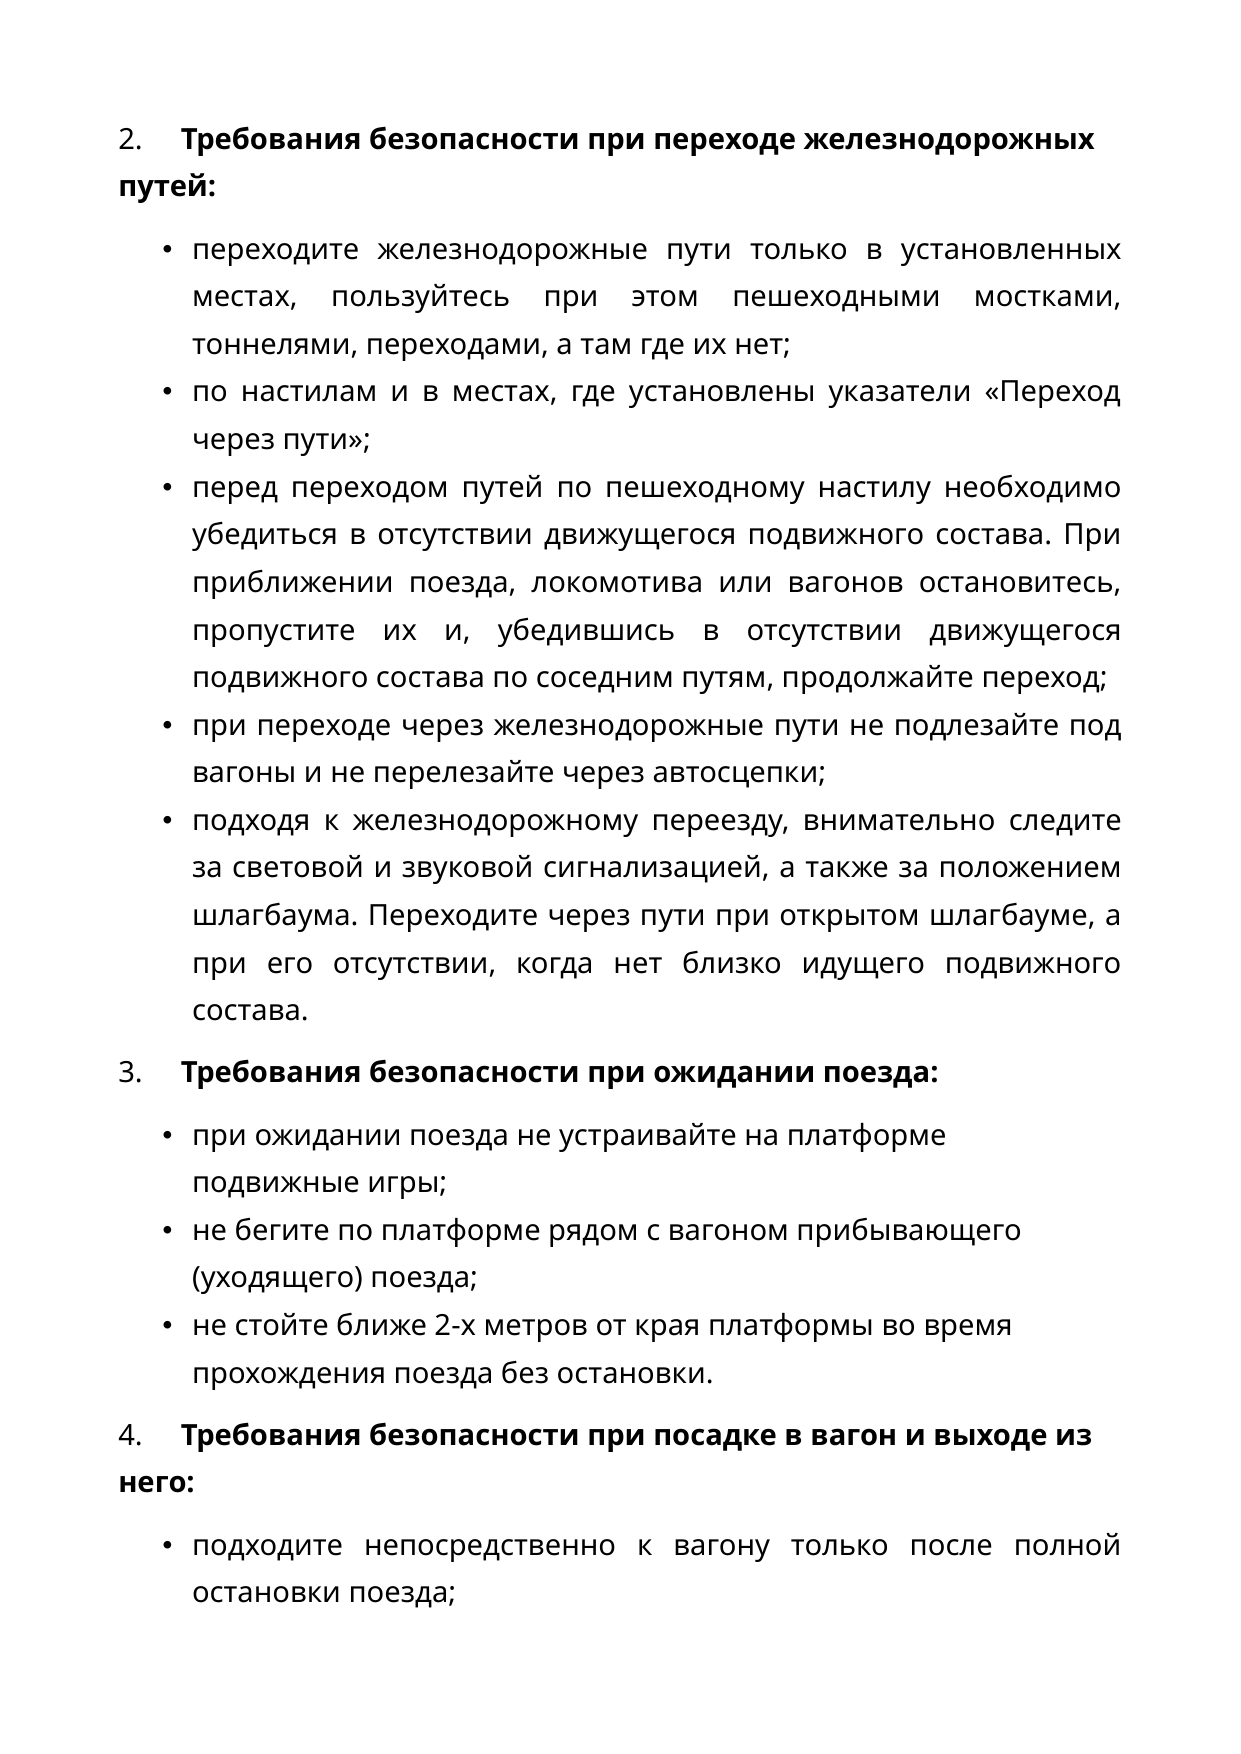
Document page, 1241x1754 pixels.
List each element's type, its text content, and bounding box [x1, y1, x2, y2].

list не стойте ближе 2-х метров от края платформы во время прохождения поезда без остановки. [162, 1304, 1122, 1392]
text 4. Требования безопасности при посадке в вагон и выходе из него: [118, 1414, 1122, 1501]
list при ожидании поезда не устраивайте на платформе подвижные игры; [162, 1114, 1122, 1201]
list подходя к железнодорожному переезду, внимательно следите за световой и звуковой сигнализацией, а также за положением шлагбаума. Переходите через пути при открытом шлагбауме, а при его отсутствии, когда нет близко идущего подвижного состава. [162, 799, 1122, 1029]
list не бегите по платформе рядом с вагоном прибывающего (уходящего) поезда; [162, 1209, 1122, 1296]
list подходите непосредственно к вагону только после полной остановки поезда; [162, 1524, 1122, 1611]
text 3. Требования безопасности при ожидании поезда: [118, 1052, 1122, 1091]
list перед переходом путей по пешеходному настилу необходимо убедиться в отсутствии движущегося подвижного состава. При приближении поезда, локомотива или вагонов остановитесь, пропустите их и, убедившись в отсутствии движущегося подвижного состава по соседним путям, продолжайте переход; [162, 466, 1122, 696]
list при переходе через железнодорожные пути не подлезайте под вагоны и не перелезайте через автосцепки; [162, 704, 1122, 791]
list переходите железнодорожные пути только в установленных местах, пользуйтесь при этом пешеходными мостками, тоннелями, переходами, а там где их нет; [162, 228, 1122, 363]
text 2. Требования безопасности при переходе железнодорожных путей: [118, 118, 1122, 205]
list по настилам и в местах, где установлены указатели «Переход через пути»; [162, 371, 1122, 458]
